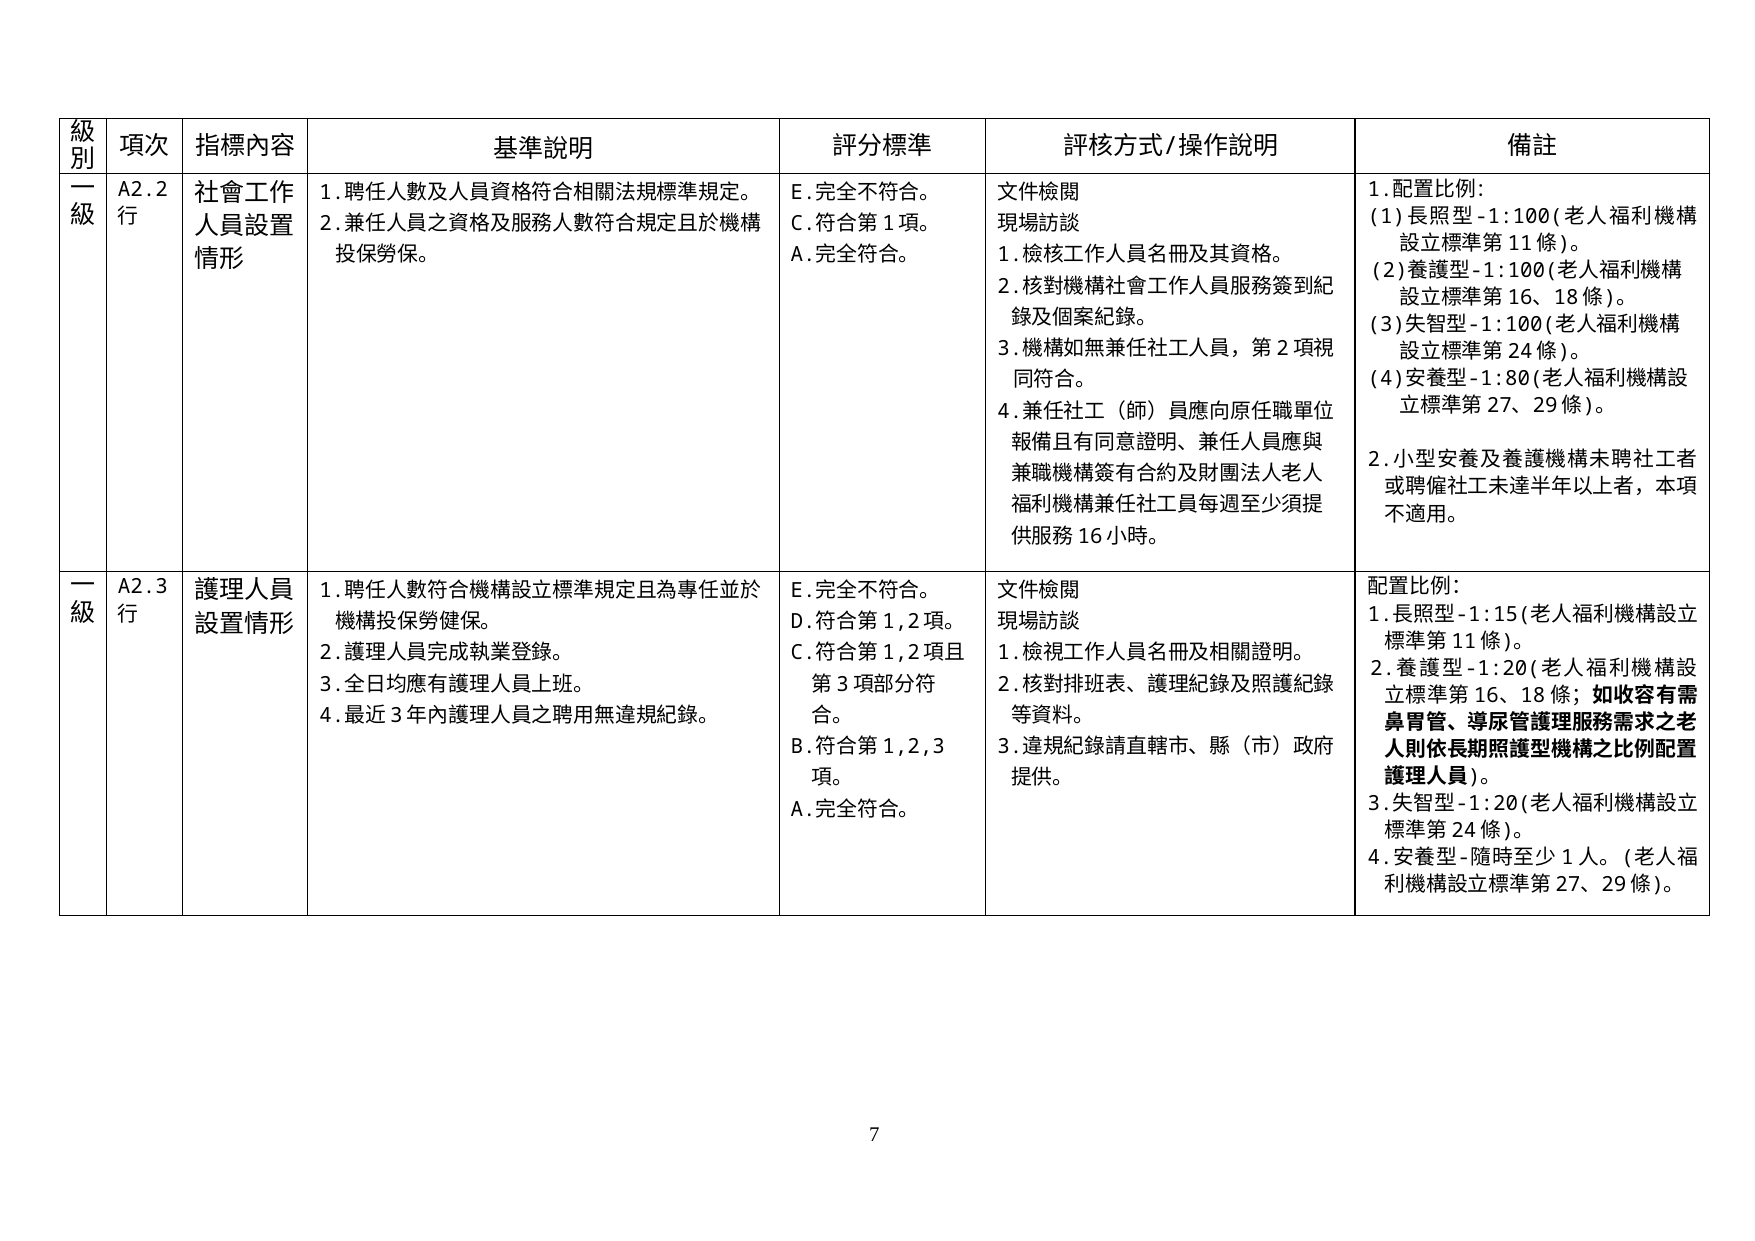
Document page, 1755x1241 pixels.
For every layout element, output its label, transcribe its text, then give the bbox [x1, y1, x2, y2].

table_cell 文件檢閱 現場訪談 1.檢核工作人員名冊及其資格。 2.核對機構社會工作人員服務簽到紀錄及個案紀錄。 3.機構如無兼任社工人員，第2項視同符合。 4.兼任社工（師）員應向原任職單位報備且有同意證明、兼任人員應與兼職機構簽有合約及財團法人老人福利機構兼任社工員每週至少須提供服務16小時。 [986, 174, 1354, 571]
table_header 評分標準 [780, 119, 985, 173]
table_cell A2.3 行 [107, 572, 182, 915]
table_header 備註 [1356, 119, 1709, 173]
table_cell E.完全不符合。 D.符合第1,2項。 C.符合第1,2項且第3項部分符合。 B.符合第1,2,3項。 A.完全符合。 [780, 572, 985, 915]
table_header 指標內容 [183, 119, 307, 173]
table_cell 社會工作人員設置情形 [183, 174, 307, 571]
table_cell 1.配置比例： (1)長照型-1:100(老人福利機構設立標準第11條)。 (2)養護型-1:100(老人福利機構設立標準第16、18條)。 (3)失智型-1:100(老人福利機構設立標準第24條)。 (4)安養型-1:80(老人福利機構設立標準第27、29條)。 2.小型安養及養護機構未聘社工者或聘僱社工未達半年以上者，本項不適用。 [1356, 174, 1709, 571]
table_cell A2.2 行 [107, 174, 182, 571]
table_header 基準說明 [308, 119, 779, 173]
table_cell 1.聘任人數及人員資格符合相關法規標準規定。 2.兼任人員之資格及服務人數符合規定且於機構投保勞保。 [308, 174, 779, 571]
table_cell 護理人員設置情形 [183, 572, 307, 915]
table_cell E.完全不符合。 C.符合第1項。 A.完全符合。 [780, 174, 985, 571]
table_cell 一級 [60, 572, 106, 915]
table_cell 配置比例： 1.長照型-1:15(老人福利機構設立標準第11條)。 2.養護型-1:20(老人福利機構設立標準第16、18條；如收容有需鼻胃管、導尿管護理服務需求之老人則依長期照護型機構之比例配置護理人員)。 3.失智型-1:20(老人福利機構設立標準第24條)。 4.安養型-隨時至少1人。(老人福利機構設立標準第27、29條)。 [1356, 572, 1709, 915]
table_cell 1.聘任人數符合機構設立標準規定且為專任並於機構投保勞健保。 2.護理人員完成執業登錄。 3.全日均應有護理人員上班。 4.最近3年內護理人員之聘用無違規紀錄。 [308, 572, 779, 915]
table_header 級別 [60, 119, 106, 173]
table_header 項次 [107, 119, 182, 173]
table_cell 一級 [60, 174, 106, 571]
table_cell 文件檢閱 現場訪談 1.檢視工作人員名冊及相關證明。 2.核對排班表、護理紀錄及照護紀錄等資料。 3.違規紀錄請直轄市、縣（市）政府提供。 [986, 572, 1354, 915]
table_header 評核方式/操作說明 [986, 119, 1354, 173]
